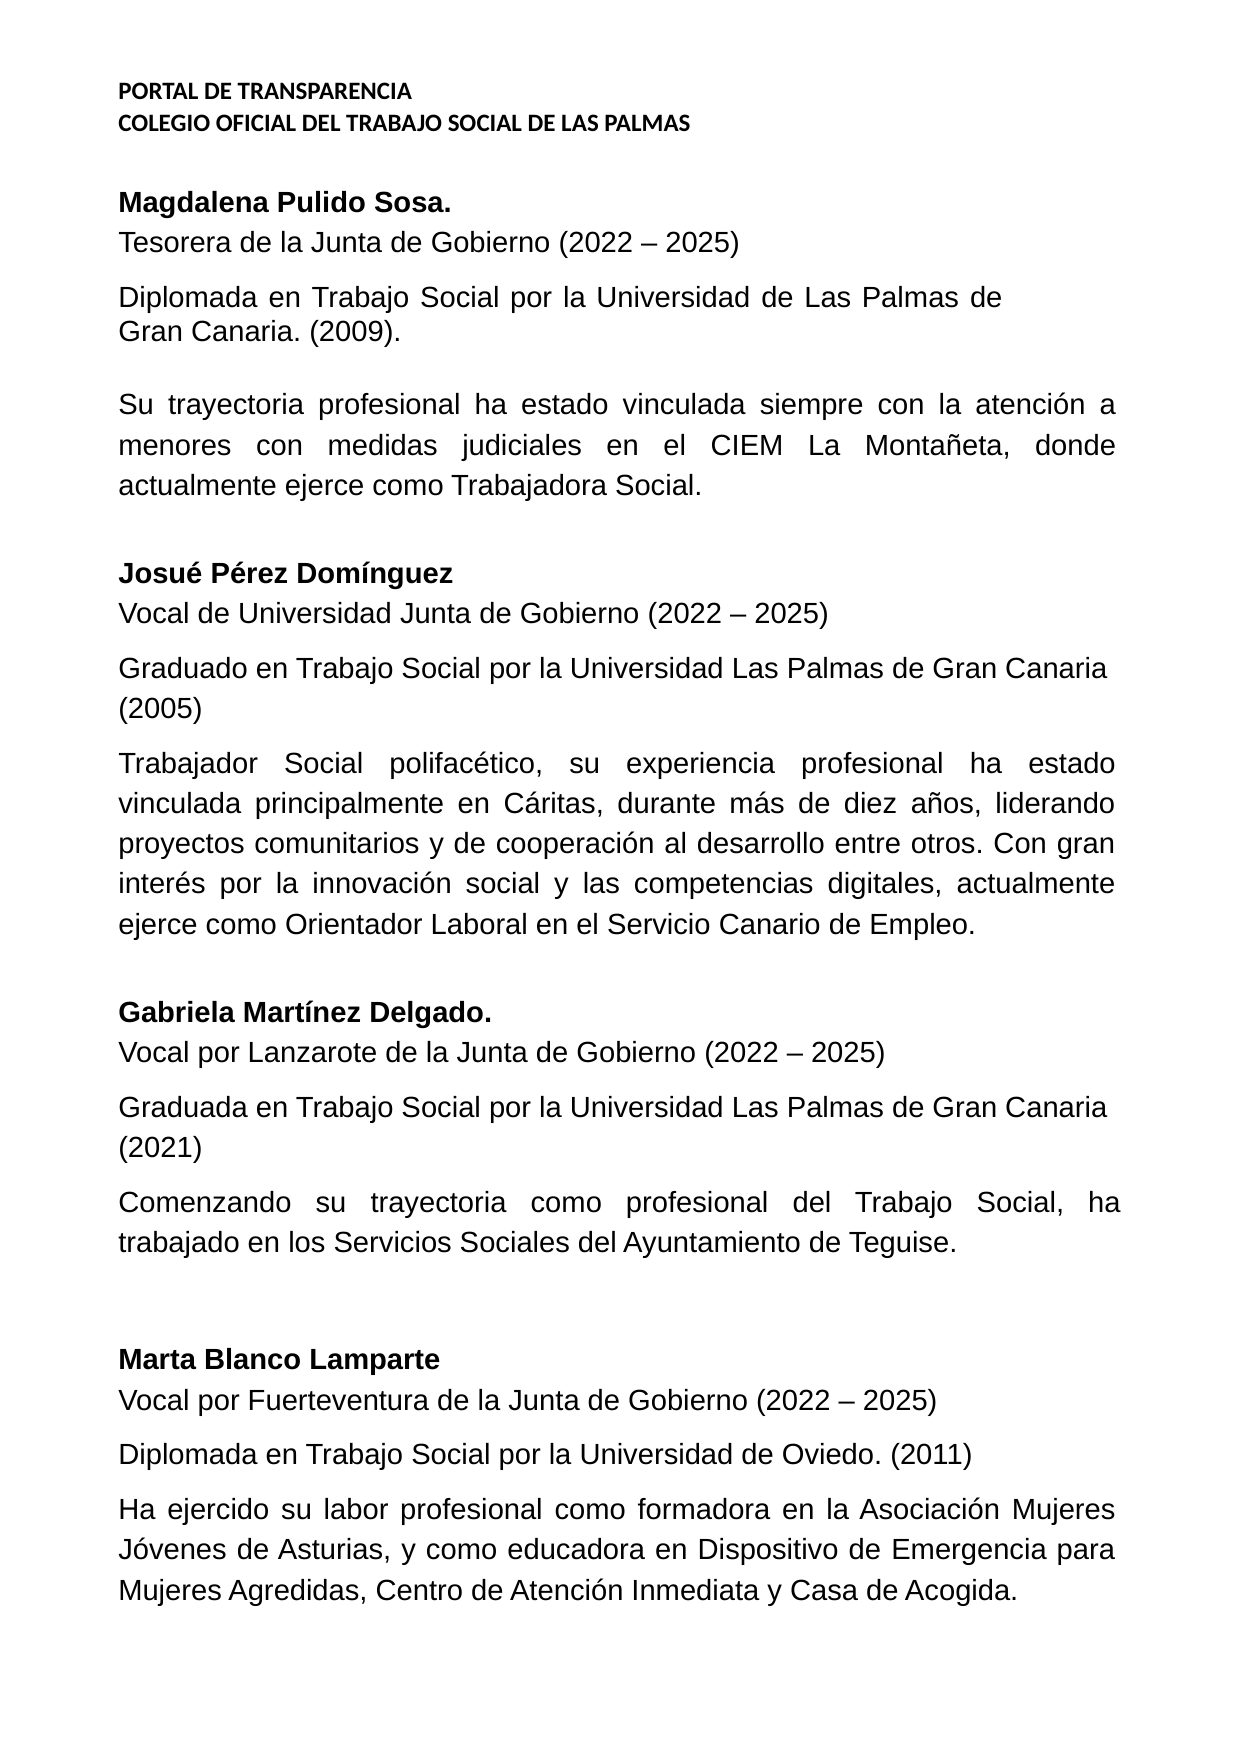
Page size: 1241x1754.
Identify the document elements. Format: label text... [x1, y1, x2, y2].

text Vocal por Lanzarote de la Junta de Gobierno (2022 – 2025) [118, 1035, 1122, 1069]
text Magdalena Pulido Sosa. [118, 185, 1122, 219]
text Su trayectoria profesional ha estado vinculada siempre con la atención a menores con medidas judiciales en el CIEM La Montañeta, donde actualmente ejerce como Trabajadora Social. [118, 387, 1117, 501]
text Diplomada en Trabajo Social por la Universidad de Oviedo. (2011) [118, 1437, 1122, 1471]
text Ha ejercido su labor profesional como formadora en la Asociación Mujeres Jóvenes de Asturias, y como educadora en Dispositivo de Emergencia para Mujeres Agredidas, Centro de Atención Inmediata y Casa de Acogida. [118, 1492, 1117, 1606]
text Marta Blanco Lamparte [118, 1342, 1122, 1376]
text Josué Pérez Domínguez [118, 556, 1122, 589]
text Comenzando su trayectoria como profesional del Trabajo Social, ha trabajado en los Servicios Sociales del Ayuntamiento de Teguise. [118, 1185, 1122, 1259]
text Gabriela Martínez Delgado. [118, 995, 1122, 1028]
text Diplomada en Trabajo Social por la Universidad de Las Palmas de [118, 280, 1117, 314]
text Graduada en Trabajo Social por la Universidad Las Palmas de Gran Canaria (2021) [118, 1090, 1122, 1164]
text Trabajador Social polifacético, su experiencia profesional ha estado vinculada principalmente en Cáritas, durante más de diez años, liderando proyectos comunitarios y de cooperación al desarrollo entre otros. Con gran interés por la innovación social y las competencias digitales, actualmente ejerce como Orientador Laboral en el Servicio Canario de Empleo. [118, 746, 1117, 940]
text Tesorera de la Junta de Gobierno (2022 – 2025) [118, 225, 1122, 259]
text Vocal por Fuerteventura de la Junta de Gobierno (2022 – 2025) [118, 1383, 1122, 1416]
text Vocal de Universidad Junta de Gobierno (2022 – 2025) [118, 596, 1122, 630]
text Gran Canaria. (2009). [118, 314, 522, 347]
text Graduado en Trabajo Social por la Universidad Las Palmas de Gran Canaria (2005) [118, 651, 1122, 725]
